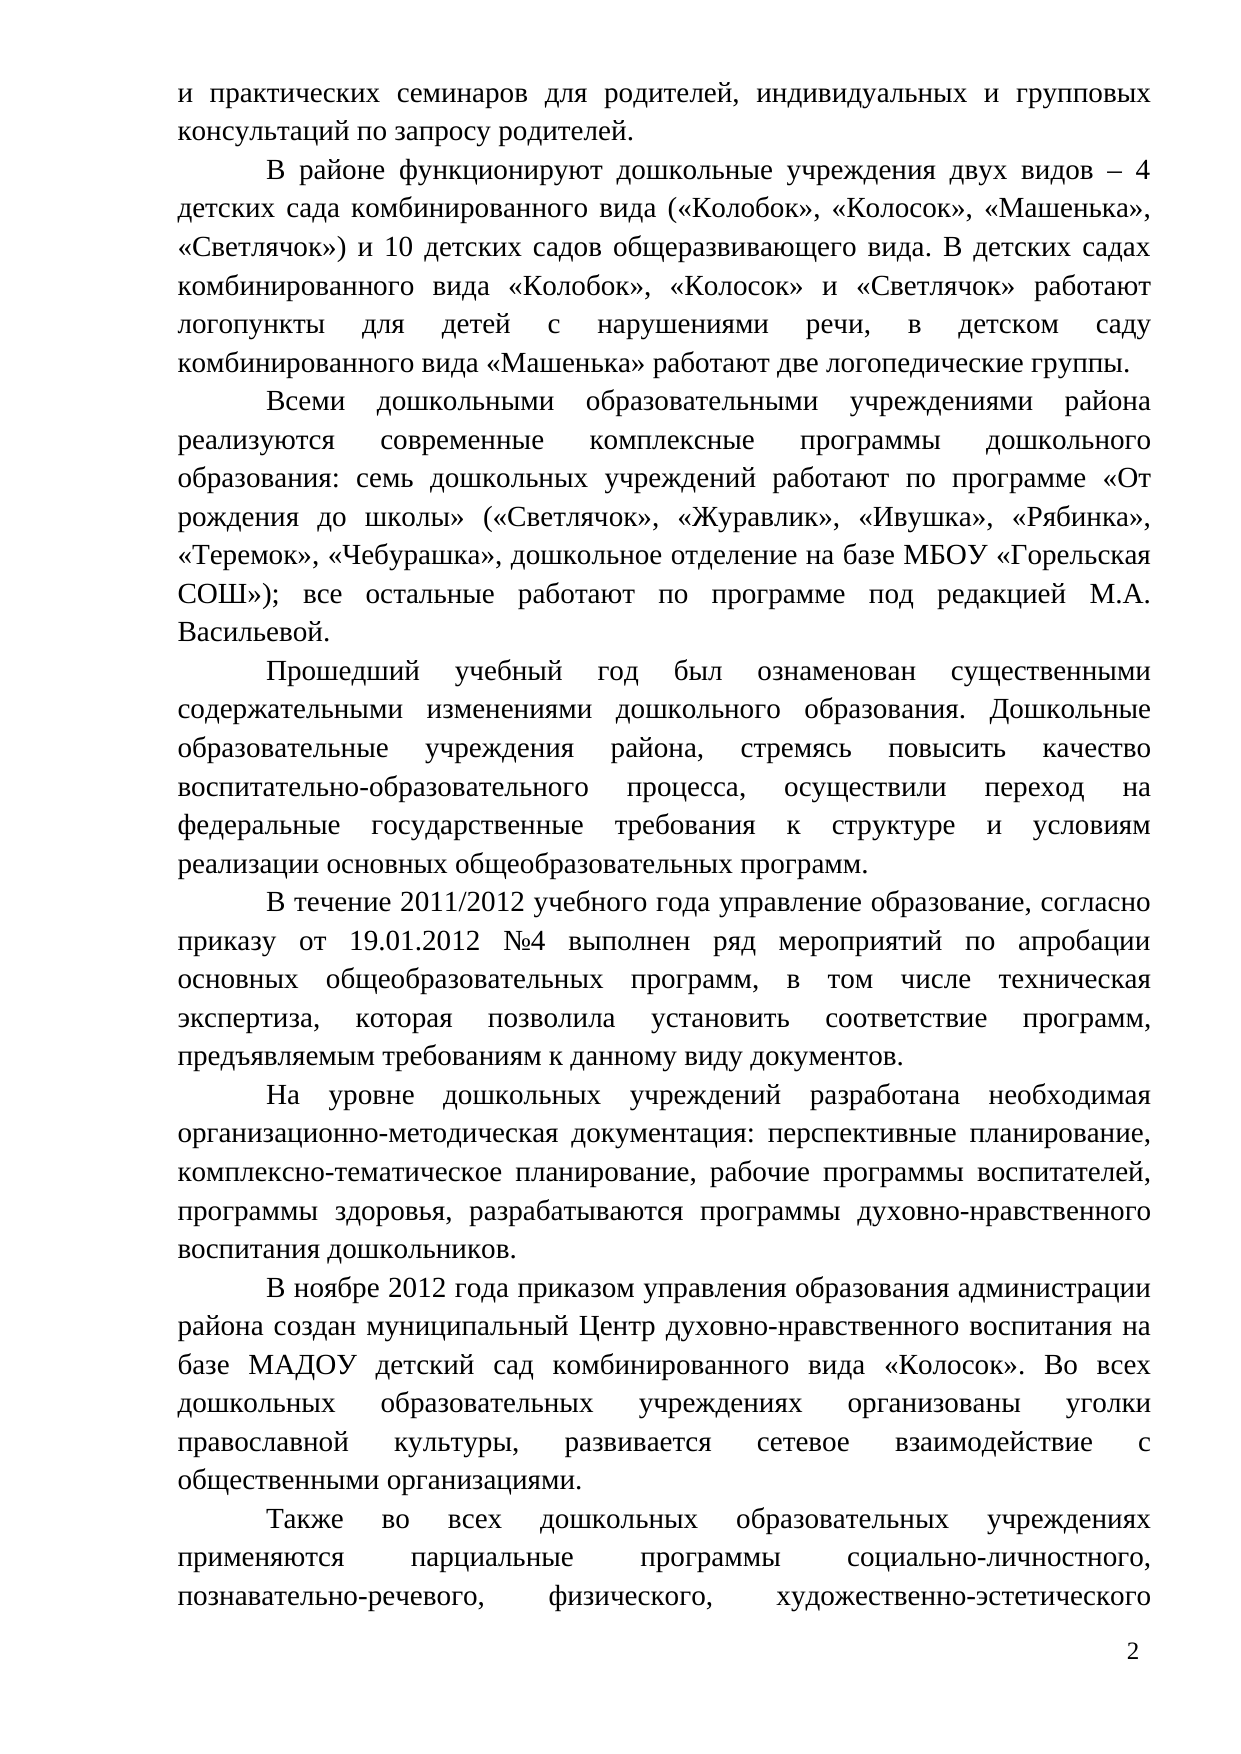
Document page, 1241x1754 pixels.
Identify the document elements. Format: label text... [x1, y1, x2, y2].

text Всеми дошкольными образовательными учреждениями района реализуются современные комплексные программы дошкольного образования: семь дошкольных учреждений работают по программе «От рождения до школы» («Светлячок», «Журавлик», «Ивушка», «Рябинка», «Теремок», «Чебурашка», дошкольное отделение на базе МБОУ «Горельская СОШ»); все остальные работают по программе под редакцией М.А. Васильевой. [177, 383, 1152, 648]
text В ноябре 2012 года приказом управления образования администрации района создан муниципальный Центр духовно-нравственного воспитания на базе МАДОУ детский сад комбинированного вида «Колосок». Во всех дошкольных образовательных учреждениях организованы уголки православной культуры, развивается сетевое взаимодействие с общественными организациями. [177, 1270, 1152, 1496]
text В районе функционируют дошкольные учреждения двух видов – 4 детских сада комбинированного вида («Колобок», «Колосок», «Машенька», «Светлячок») и 10 детских садов общеразвивающего вида. В детских садах комбинированного вида «Колобок», «Колосок» и «Светлячок» работают логопункты для детей с нарушениями речи, в детском саду комбинированного вида «Машенька» работают две логопедические группы. [177, 152, 1152, 378]
text В течение 2011/2012 учебного года управление образование, согласно приказу от 19.01.2012 №4 выполнен ряд мероприятий по апробации основных общеобразовательных программ, в том числе техническая экспертиза, которая позволила установить соответствие программ, предъявляемым требованиям к данному виду документов. [177, 884, 1152, 1072]
text Прошедший учебный год был ознаменован существенными содержательными изменениями дошкольного образования. Дошкольные образовательные учреждения района, стремясь повысить качество воспитательно-образовательного процесса, осуществили переход на федеральные государственные требования к структуре и условиям реализации основных общеобразовательных программ. [177, 653, 1152, 879]
text На уровне дошкольных учреждений разработана необходимая организационно-методическая документация: перспективные планирование, комплексно-тематическое планирование, рабочие программы воспитателей, программы здоровья, разрабатываются программы духовно-нравственного воспитания дошкольников. [177, 1077, 1152, 1265]
text Также во всех дошкольных образовательных учреждениях применяются парциальные программы социально-личностного, познавательно-речевого, физического, художественно-эстетического [177, 1501, 1152, 1612]
text и практических семинаров для родителей, индивидуальных и групповых консультаций по запросу родителей. [177, 75, 1152, 147]
